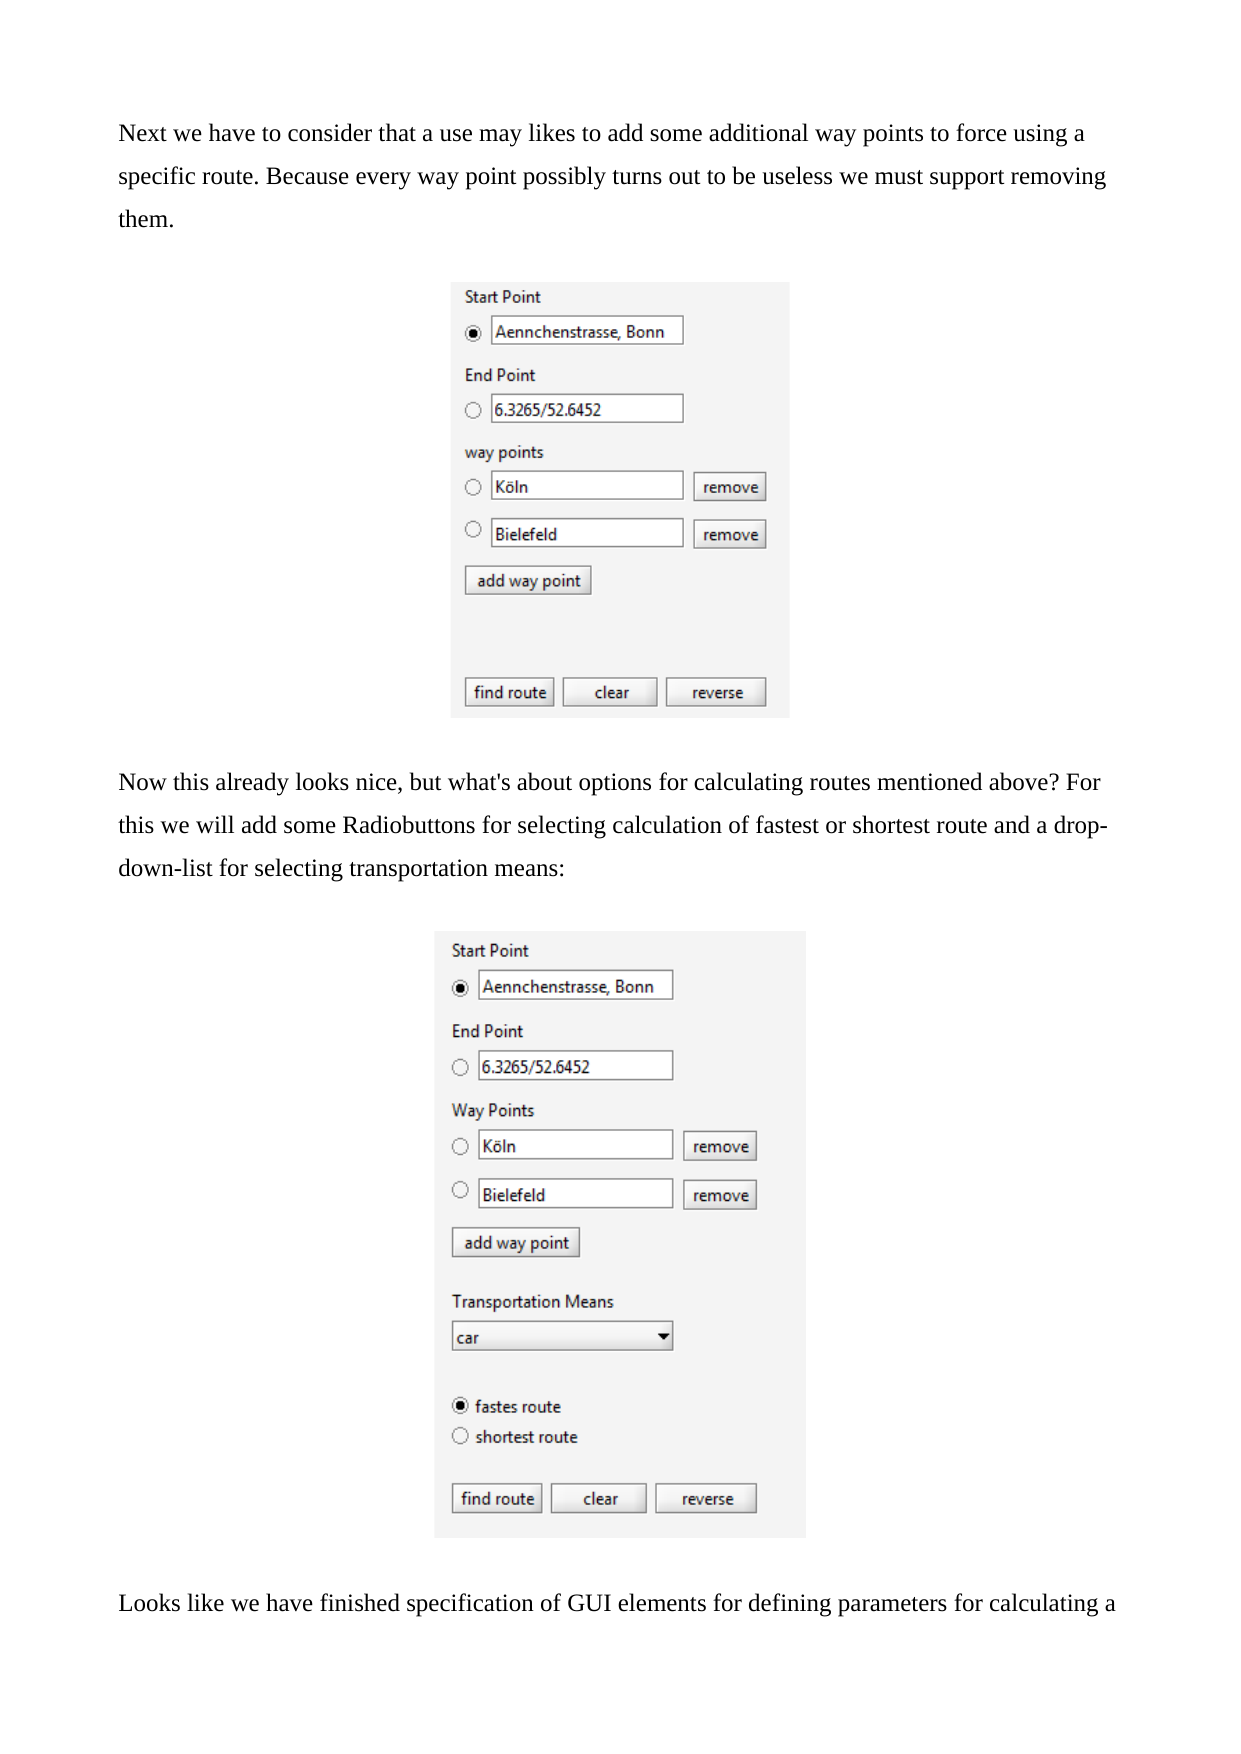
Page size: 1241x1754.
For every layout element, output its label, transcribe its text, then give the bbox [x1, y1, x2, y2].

text Next we have to consider that a use may likes to add some additional way points to force using a specific route. Because every way point possibly turns out to be useless we must support removing them. [118, 118, 1122, 233]
text Looks like we have finished specification of GUI elements for defining parameters for calculating a [118, 1588, 1122, 1616]
picture [450, 282, 790, 718]
picture [434, 931, 806, 1538]
text Now this already looks nice, but what's about options for calculating routes mentioned above? For this we will add some Radiobuttons for selecting calculation of fastest or shortest route and a drop-down-list for selecting transportation means: [118, 767, 1122, 882]
